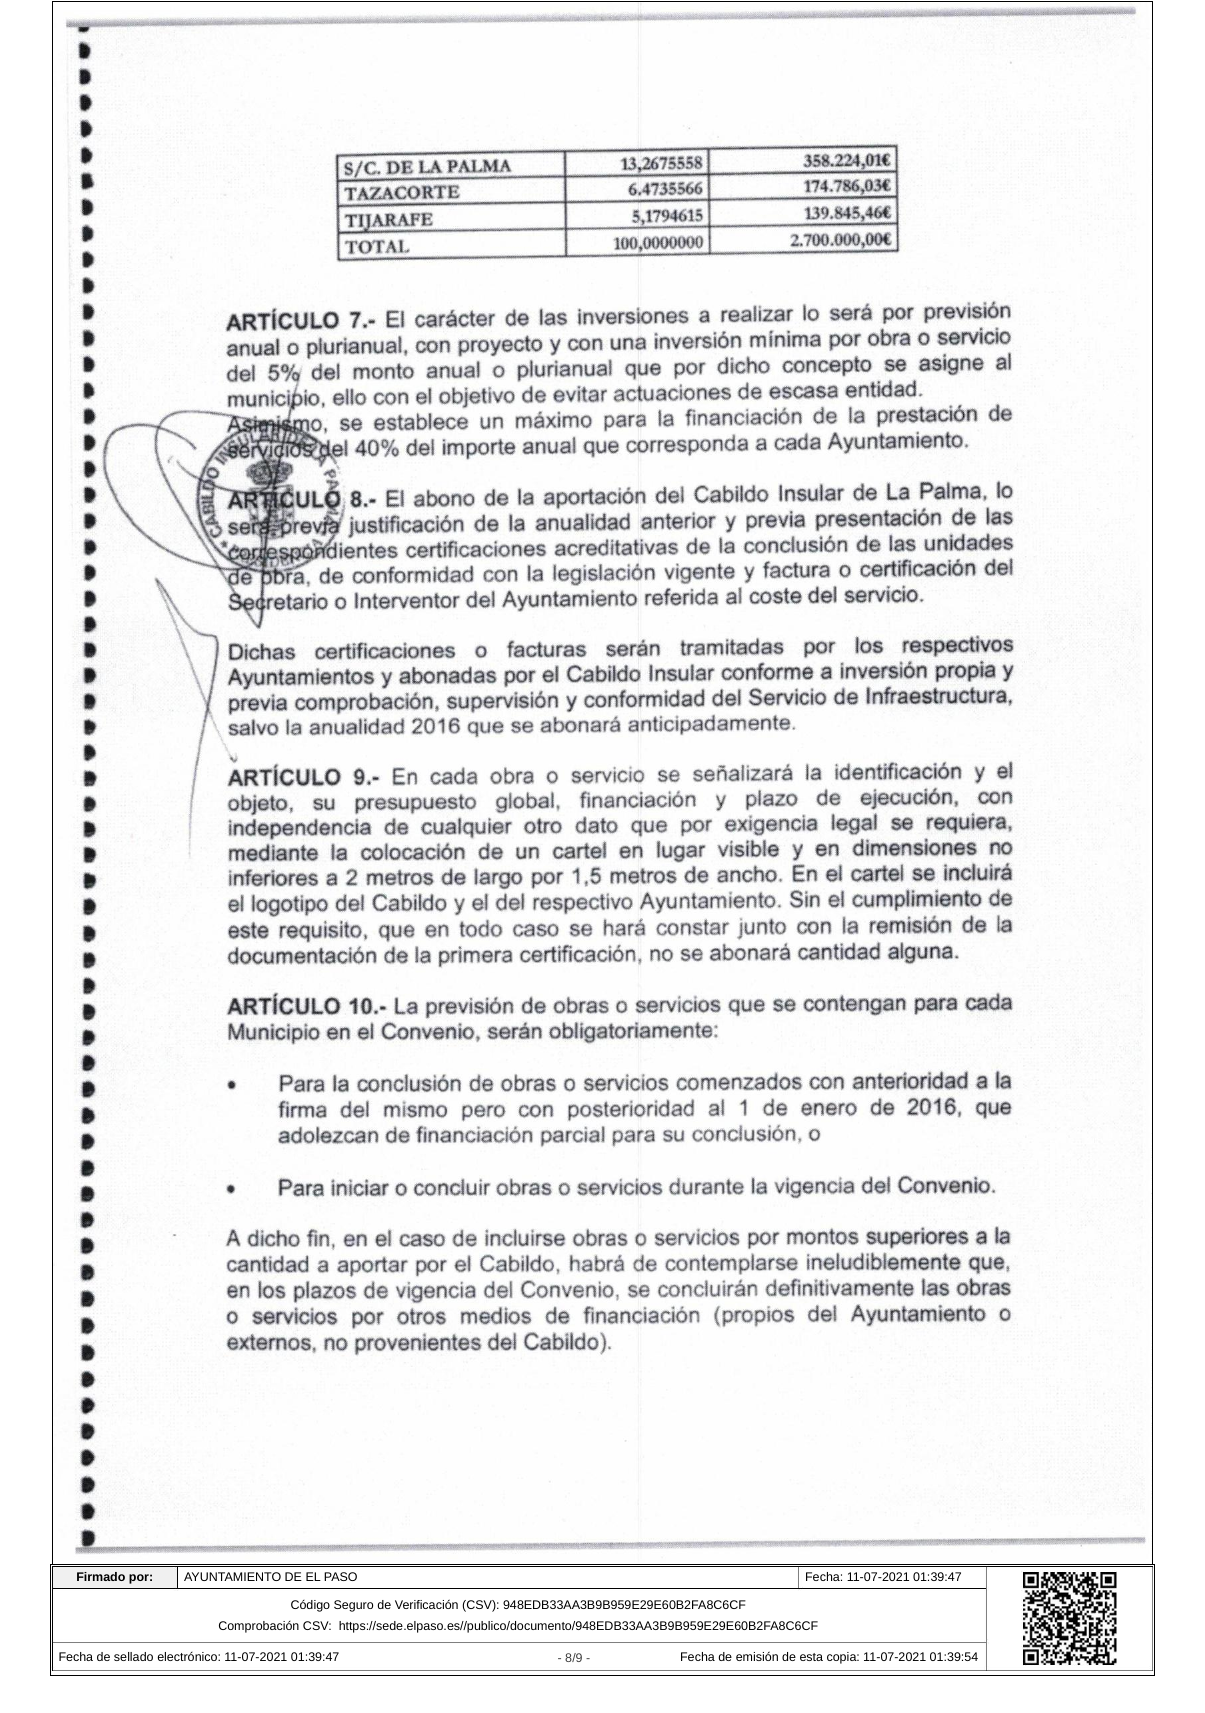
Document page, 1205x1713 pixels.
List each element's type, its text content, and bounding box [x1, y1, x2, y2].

picture [51, 1565, 1154, 1675]
text Fecha: 11-07-2021 01:39:47 [805, 1571, 986, 1584]
text Firmado por: [76, 1571, 172, 1584]
text AYUNTAMIENTO DE EL PASO [184, 1571, 386, 1584]
text - 8/9 - [557, 1651, 609, 1665]
text Comprobación CSV: https://sede.elpaso.es//publico/documento/948EDB33AA3B9B959E29E60B2FA8C6CF [218, 1619, 845, 1633]
text Fecha de sellado electrónico: 11-07-2021 01:39:47 [58, 1650, 365, 1664]
picture [53, 2, 1152, 1564]
text Fecha de emisión de esta copia: 11-07-2021 01:39:54 [680, 1650, 1004, 1664]
text Código Seguro de Verificación (CSV): 948EDB33AA3B9B959E29E60B2FA8C6CF [290, 1598, 845, 1612]
